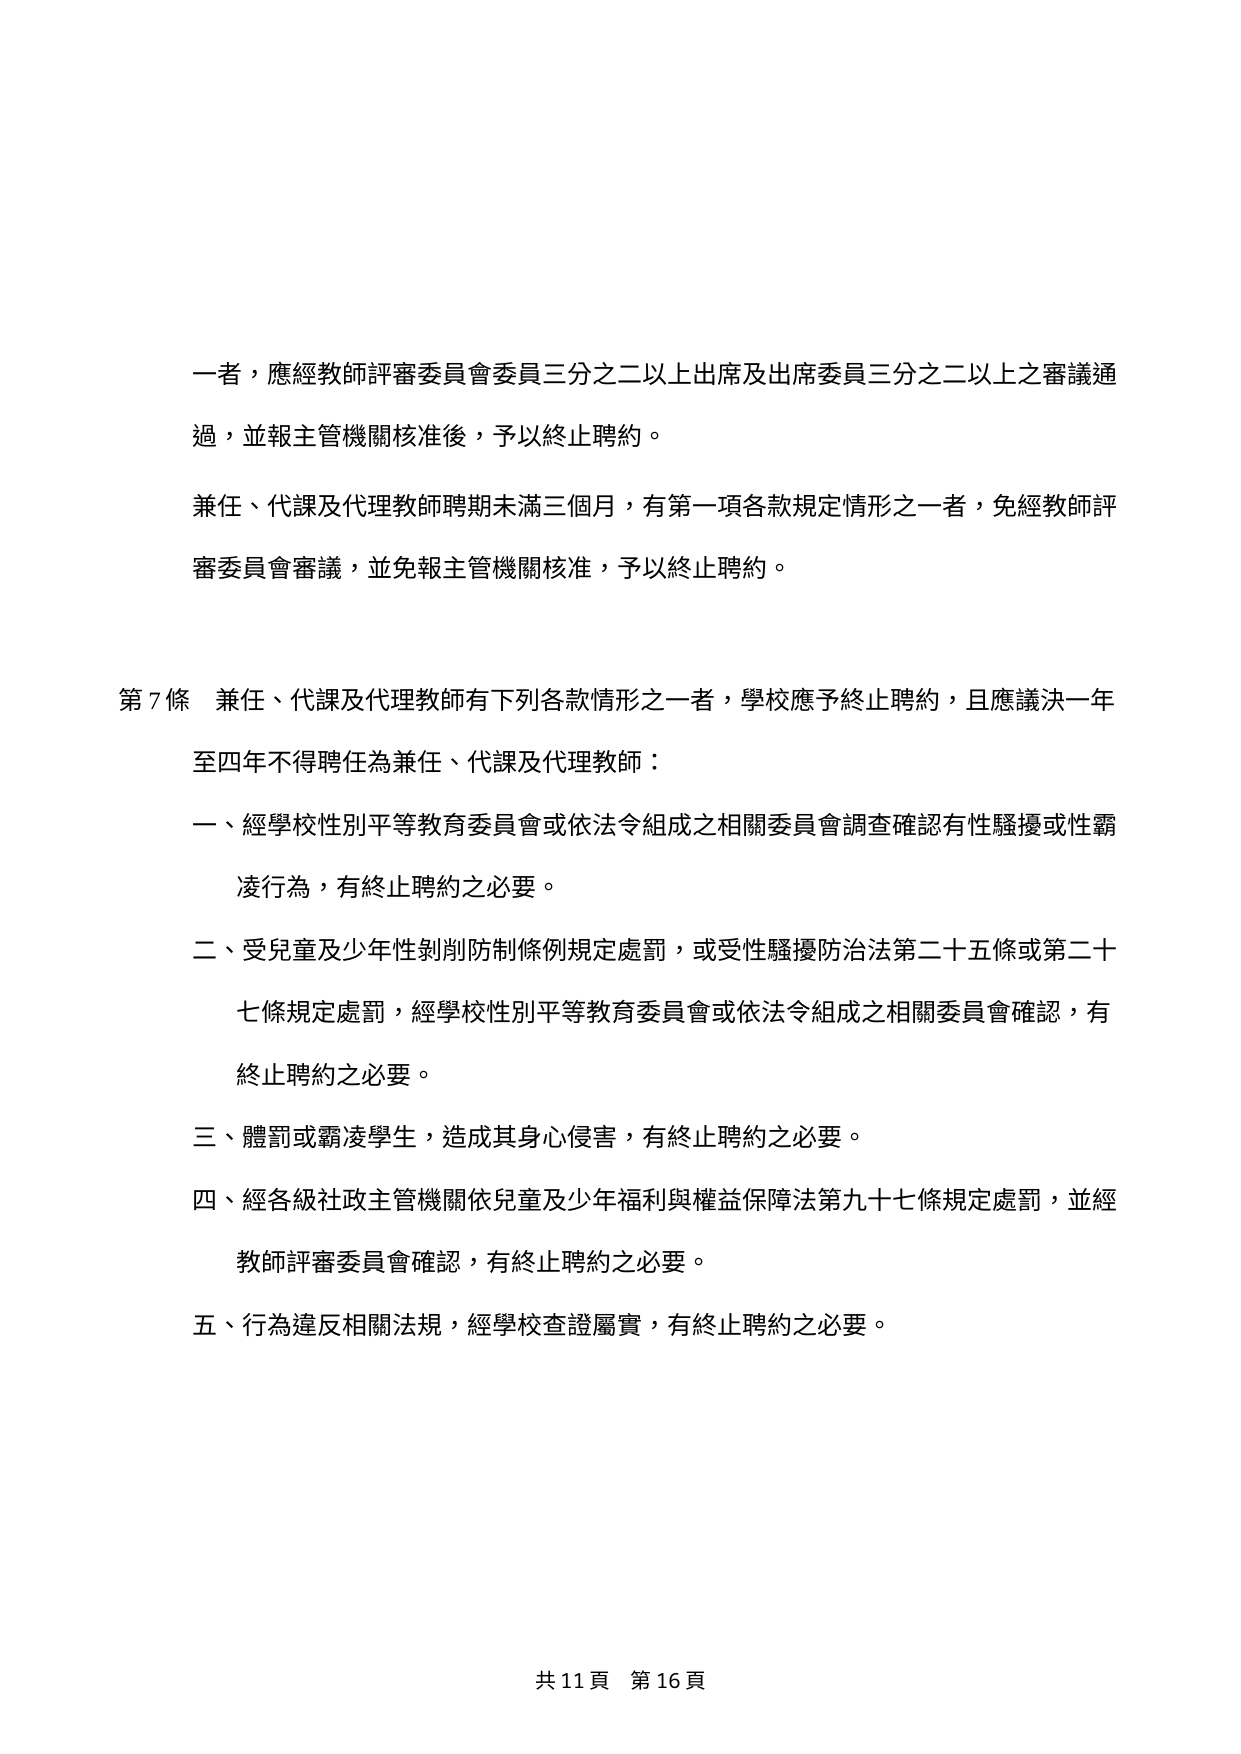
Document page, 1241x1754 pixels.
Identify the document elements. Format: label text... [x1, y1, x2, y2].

text 五、行為違反相關法規，經學校查證屬實，有終止聘約之必要。 [192, 1282, 1122, 1344]
text 三、體罰或霸凌學生，造成其身心侵害，有終止聘約之必要。 [192, 1094, 1122, 1157]
text 兼任、代課及代理教師聘期在三個月以上，有第一項第七款或第十款規定情形之一者，應經教師評審委員會委員三分之二以上出席及出席委員二分之一以上之審議通過，並報主管機關核准後，予以終止聘約；有第一項第八款、第九款或第十一款規定情形之一者，應經教師評審委員會委員三分之二以上出席及出席委員三分之二以上之審議通過，並報主管機關核准後，予以終止聘約。 [192, 331, 1122, 456]
text 一、經學校性別平等教育委員會或依法令組成之相關委員會調查確認有性騷擾或性霸凌行為，有終止聘約之必要。 [192, 782, 1122, 907]
text 兼任、代課及代理教師聘期未滿三個月，有第一項各款規定情形之一者，免經教師評審委員會審議，並免報主管機關核准，予以終止聘約。 [192, 462, 1122, 587]
text 四、經各級社政主管機關依兒童及少年福利與權益保障法第九十七條規定處罰，並經教師評審委員會確認，有終止聘約之必要。 [192, 1157, 1122, 1282]
text 二、受兒童及少年性剝削防制條例規定處罰，或受性騷擾防治法第二十五條或第二十七條規定處罰，經學校性別平等教育委員會或依法令組成之相關委員會確認，有終止聘約之必要。 [192, 907, 1122, 1094]
text 第7條 兼任、代課及代理教師有下列各款情形之一者，學校應予終止聘約，且應議決一年至四年不得聘任為兼任、代課及代理教師： [118, 657, 1122, 782]
